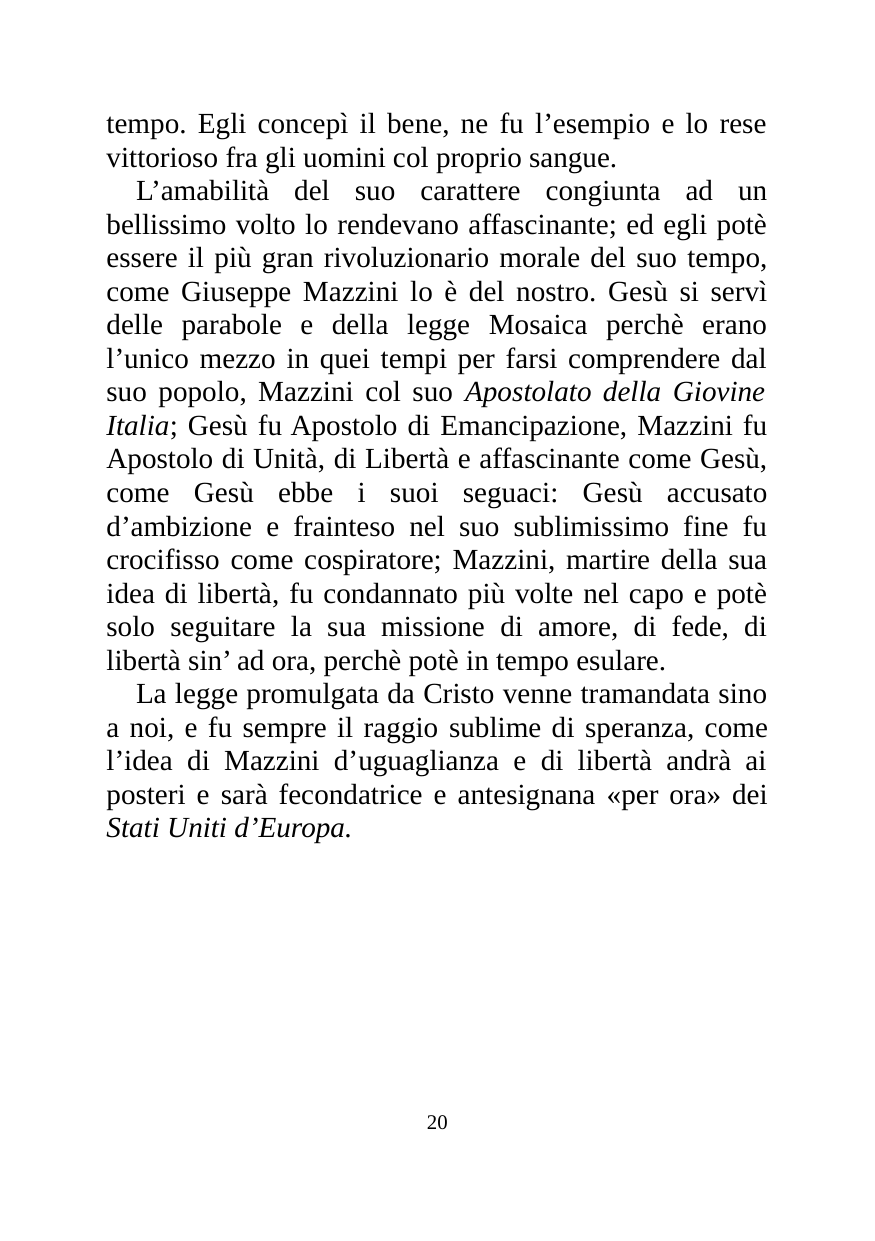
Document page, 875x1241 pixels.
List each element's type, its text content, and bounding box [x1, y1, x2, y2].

text tempo. Egli concepì il bene, ne fu l’esempio e lo rese vittorioso fra gli uomini col proprio sangue. [106, 106, 768, 173]
text L’amabilità del suo carattere congiunta ad un bellissimo volto lo rendevano affascinante; ed egli potè essere il più gran rivoluzionario morale del suo tempo, come Giuseppe Mazzini lo è del nostro. Gesù si servì delle parabole e della legge Mosaica perchè erano l’unico mezzo in quei tempi per farsi comprendere dal suo popolo, Mazzini col suo Apostolato della Giovine Italia; Gesù fu Apostolo di Emancipazione, Mazzini fu Apostolo di Unità, di Libertà e affascinante come Gesù, come Gesù ebbe i suoi seguaci: Gesù accusato d’ambizione e frainteso nel suo sublimissimo fine fu crocifisso come cospiratore; Mazzini, martire della sua idea di libertà, fu condannato più volte nel capo e potè solo seguitare la sua missione di amore, di fede, di libertà sin’ ad ora, perchè potè in tempo esulare. [106, 173, 768, 676]
text La legge promulgata da Cristo venne tramandata sino a noi, e fu sempre il raggio sublime di speranza, come l’idea di Mazzini d’uguaglianza e di libertà andrà ai posteri e sarà fecondatrice e antesignana «per ora» dei Stati Uniti d’Europa. [106, 676, 768, 844]
